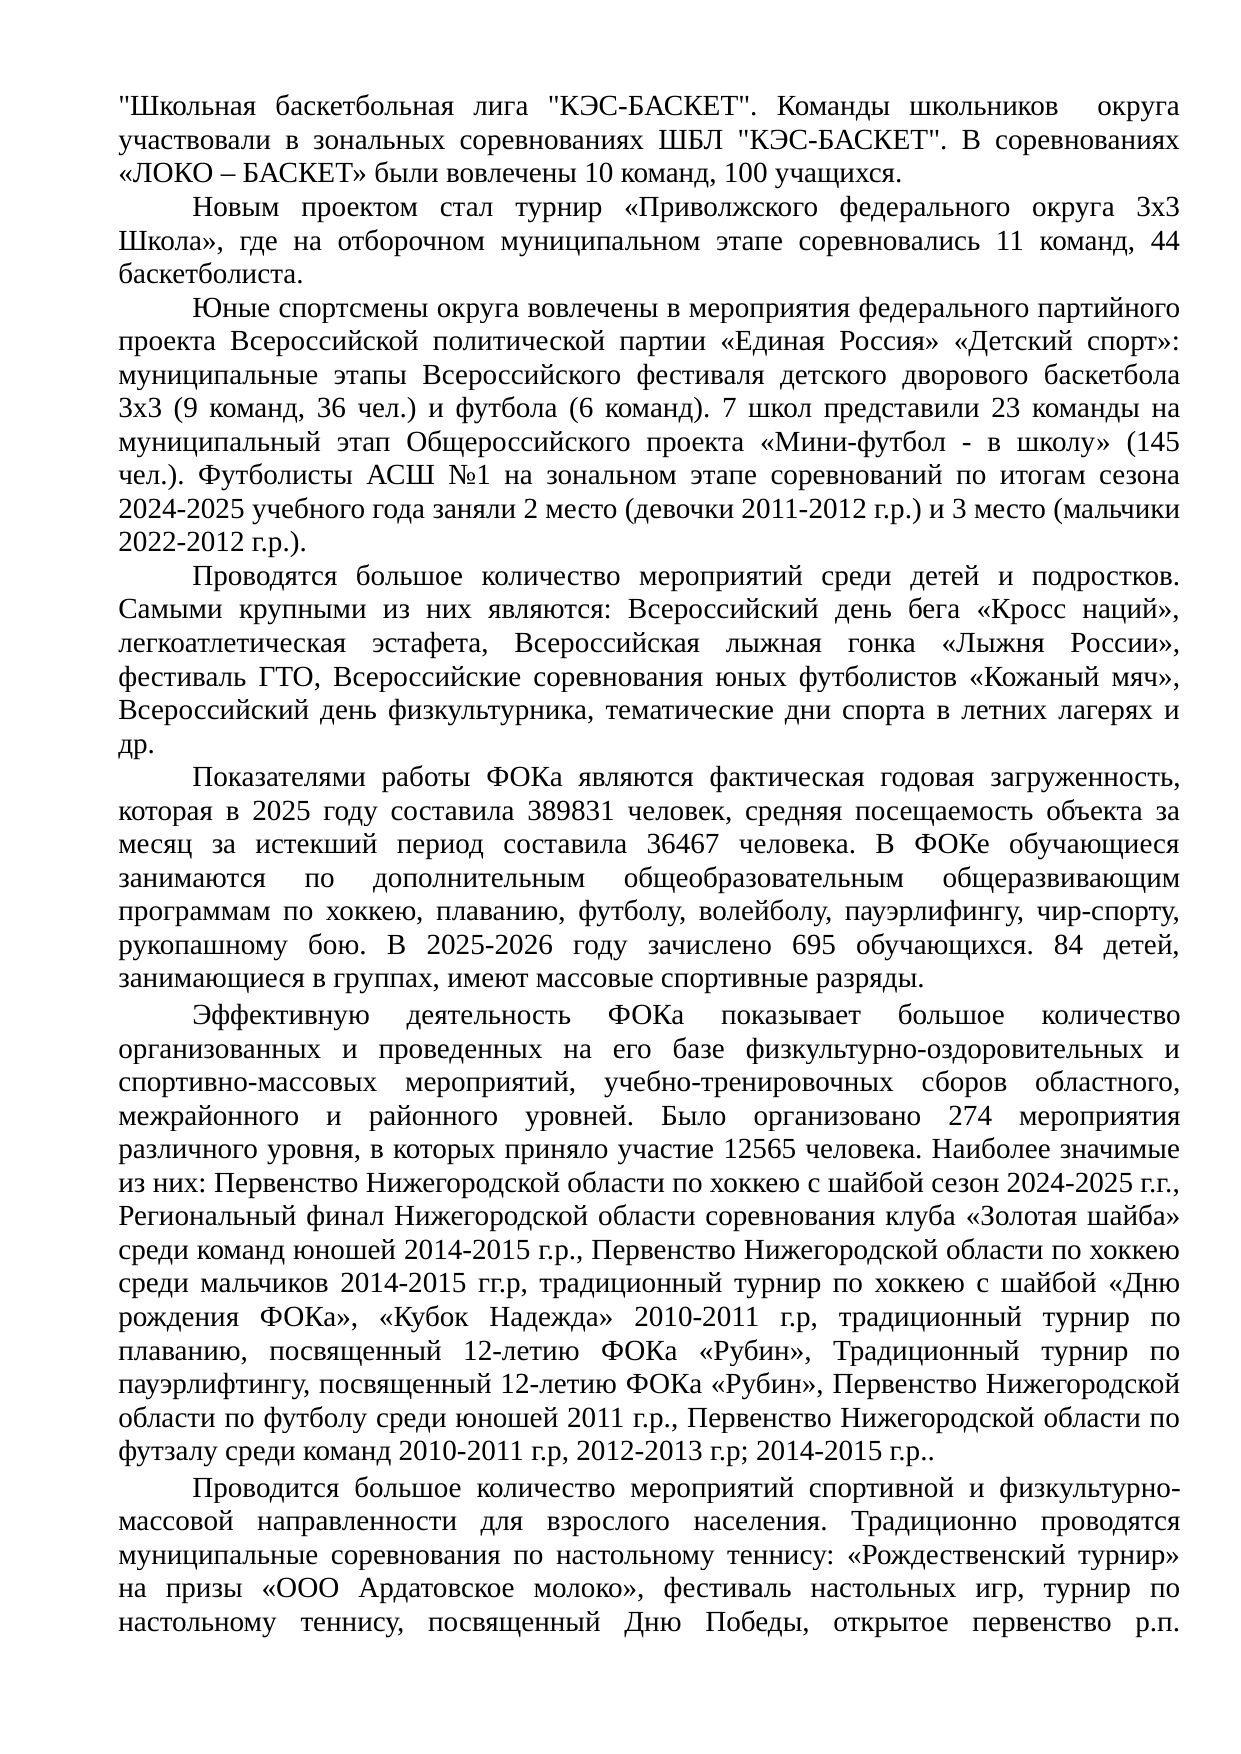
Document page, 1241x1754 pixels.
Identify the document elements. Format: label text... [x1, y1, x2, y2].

text Проводится большое количество мероприятий спортивной и физкультурно-массовой направленности для взрослого населения. Традиционно проводятся муниципальные соревнования по настольному теннису: «Рождественский турнир» на призы «ООО Ардатовское молоко», фестиваль настольных игр, турнир по настольному теннису, посвященный Дню Победы, открытое первенство р.п. [118, 1470, 1181, 1637]
text Проводятся большое количество мероприятий среди детей и подростков. Самыми крупными из них являются: Всероссийский день бега «Кросс наций», легкоатлетическая эстафета, Всероссийская лыжная гонка «Лыжня России», фестиваль ГТО, Всероссийские соревнования юных футболистов «Кожаный мяч», Всероссийский день физкультурника, тематические дни спорта в летних лагерях и др. [118, 558, 1181, 759]
text Показателями работы ФОКа являются фактическая годовая загруженность, которая в 2025 году составила 389831 человек, средняя посещаемость объекта за месяц за истекший период составила 36467 человека. В ФОКе обучающиеся занимаются по дополнительным общеобразовательным общеразвивающим программам по хоккею, плаванию, футболу, волейболу, пауэрлифингу, чир-спорту, рукопашному бою. В 2025-2026 году зачислено 695 обучающихся. 84 детей, занимающиеся в группах, имеют массовые спортивные разряды. [118, 759, 1181, 994]
text "Школьная баскетбольная лига "КЭС-БАСКЕТ". Команды школьников округа участвовали в зональных соревнованиях ШБЛ "КЭС-БАСКЕТ". В соревнованиях «ЛОКО – БАСКЕТ» были вовлечены 10 команд, 100 учащихся. [118, 88, 1181, 189]
text Юные спортсмены округа вовлечены в мероприятия федерального партийного проекта Всероссийской политической партии «Единая Россия» «Детский спорт»: муниципальные этапы Всероссийского фестиваля детского дворового баскетбола 3х3 (9 команд, 36 чел.) и футбола (6 команд). 7 школ представили 23 команды на муниципальный этап Общероссийского проекта «Мини-футбол - в школу» (145 чел.). Футболисты АСШ №1 на зональном этапе соревнований по итогам сезона 2024-2025 учебного года заняли 2 место (девочки 2011-2012 г.р.) и 3 место (мальчики 2022-2012 г.р.). [118, 290, 1181, 558]
text Эффективную деятельность ФОКа показывает большое количество организованных и проведенных на его базе физкультурно-оздоровительных и спортивно-массовых мероприятий, учебно-тренировочных сборов областного, межрайонного и районного уровней. Было организовано 274 мероприятия различного уровня, в которых приняло участие 12565 человека. Наиболее значимые из них: Первенство Нижегородской области по хоккею с шайбой сезон 2024-2025 г.г., Региональный финал Нижегородской области соревнования клуба «Золотая шайба» среди команд юношей 2014-2015 г.р., Первенство Нижегородской области по хоккею среди мальчиков 2014-2015 гг.р, традиционный турнир по хоккею с шайбой «Дню рождения ФОКа», «Кубок Надежда» 2010-2011 г.р, традиционный турнир по плаванию, посвященный 12-летию ФОКа «Рубин», Традиционный турнир по пауэрлифтингу, посвященный 12-летию ФОКа «Рубин», Первенство Нижегородской области по футболу среди юношей 2011 г.р., Первенство Нижегородской области по футзалу среди команд 2010-2011 г.р, 2012-2013 г.р; 2014-2015 г.р.. [118, 997, 1181, 1467]
text Новым проектом стал турнир «Приволжского федерального округа 3х3 Школа», где на отборочном муниципальном этапе соревновались 11 команд, 44 баскетболиста. [118, 189, 1181, 290]
